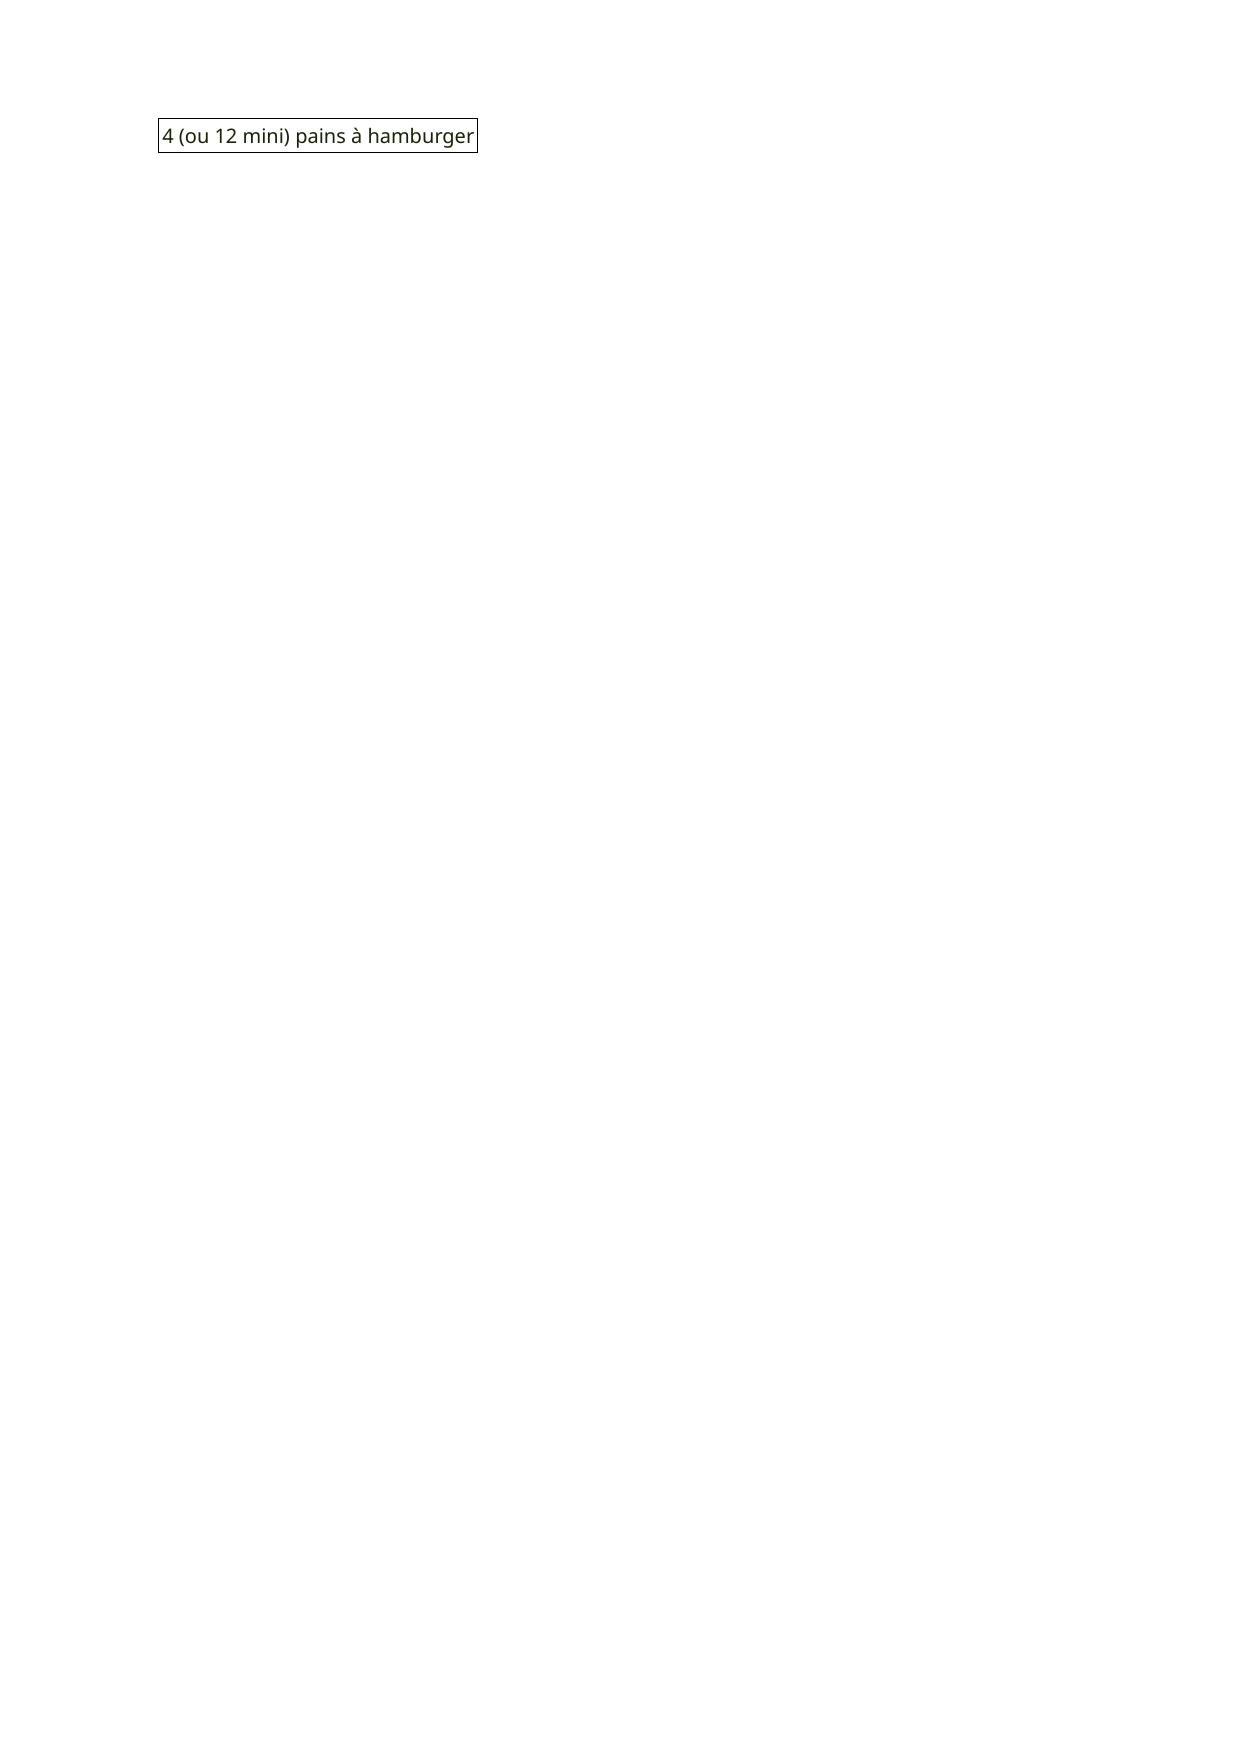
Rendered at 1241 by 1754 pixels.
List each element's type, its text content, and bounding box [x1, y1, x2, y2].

list 4 (ou 12 mini) pains à hamburger [159, 119, 477, 152]
list [478, 118, 1122, 153]
